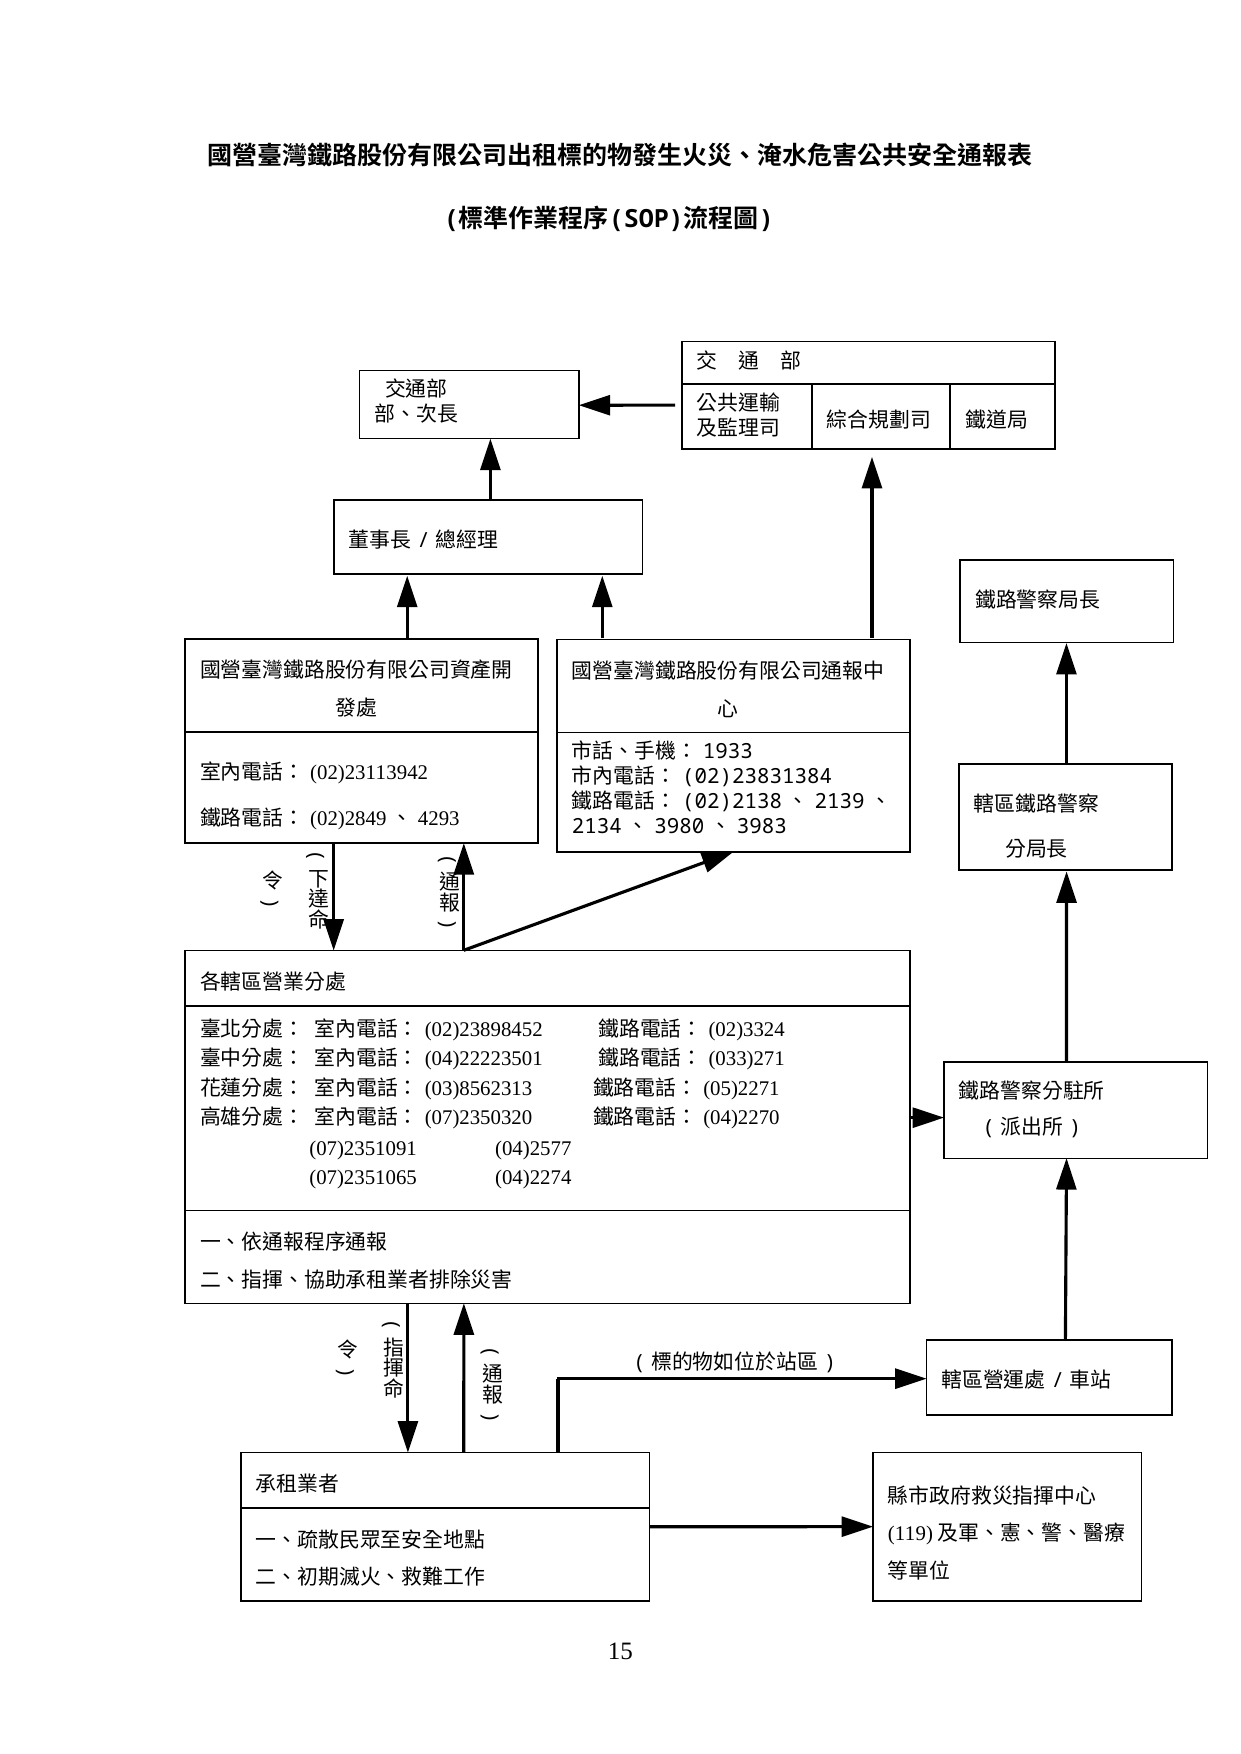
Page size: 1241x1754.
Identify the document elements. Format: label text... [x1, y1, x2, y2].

text (標準作業程序(SOP)流程圖) [44, 175, 1172, 237]
text 國營臺灣鐵路股份有限公司出租標的物發生火災、淹水危害公共安全通報表 [148, 112, 1092, 175]
